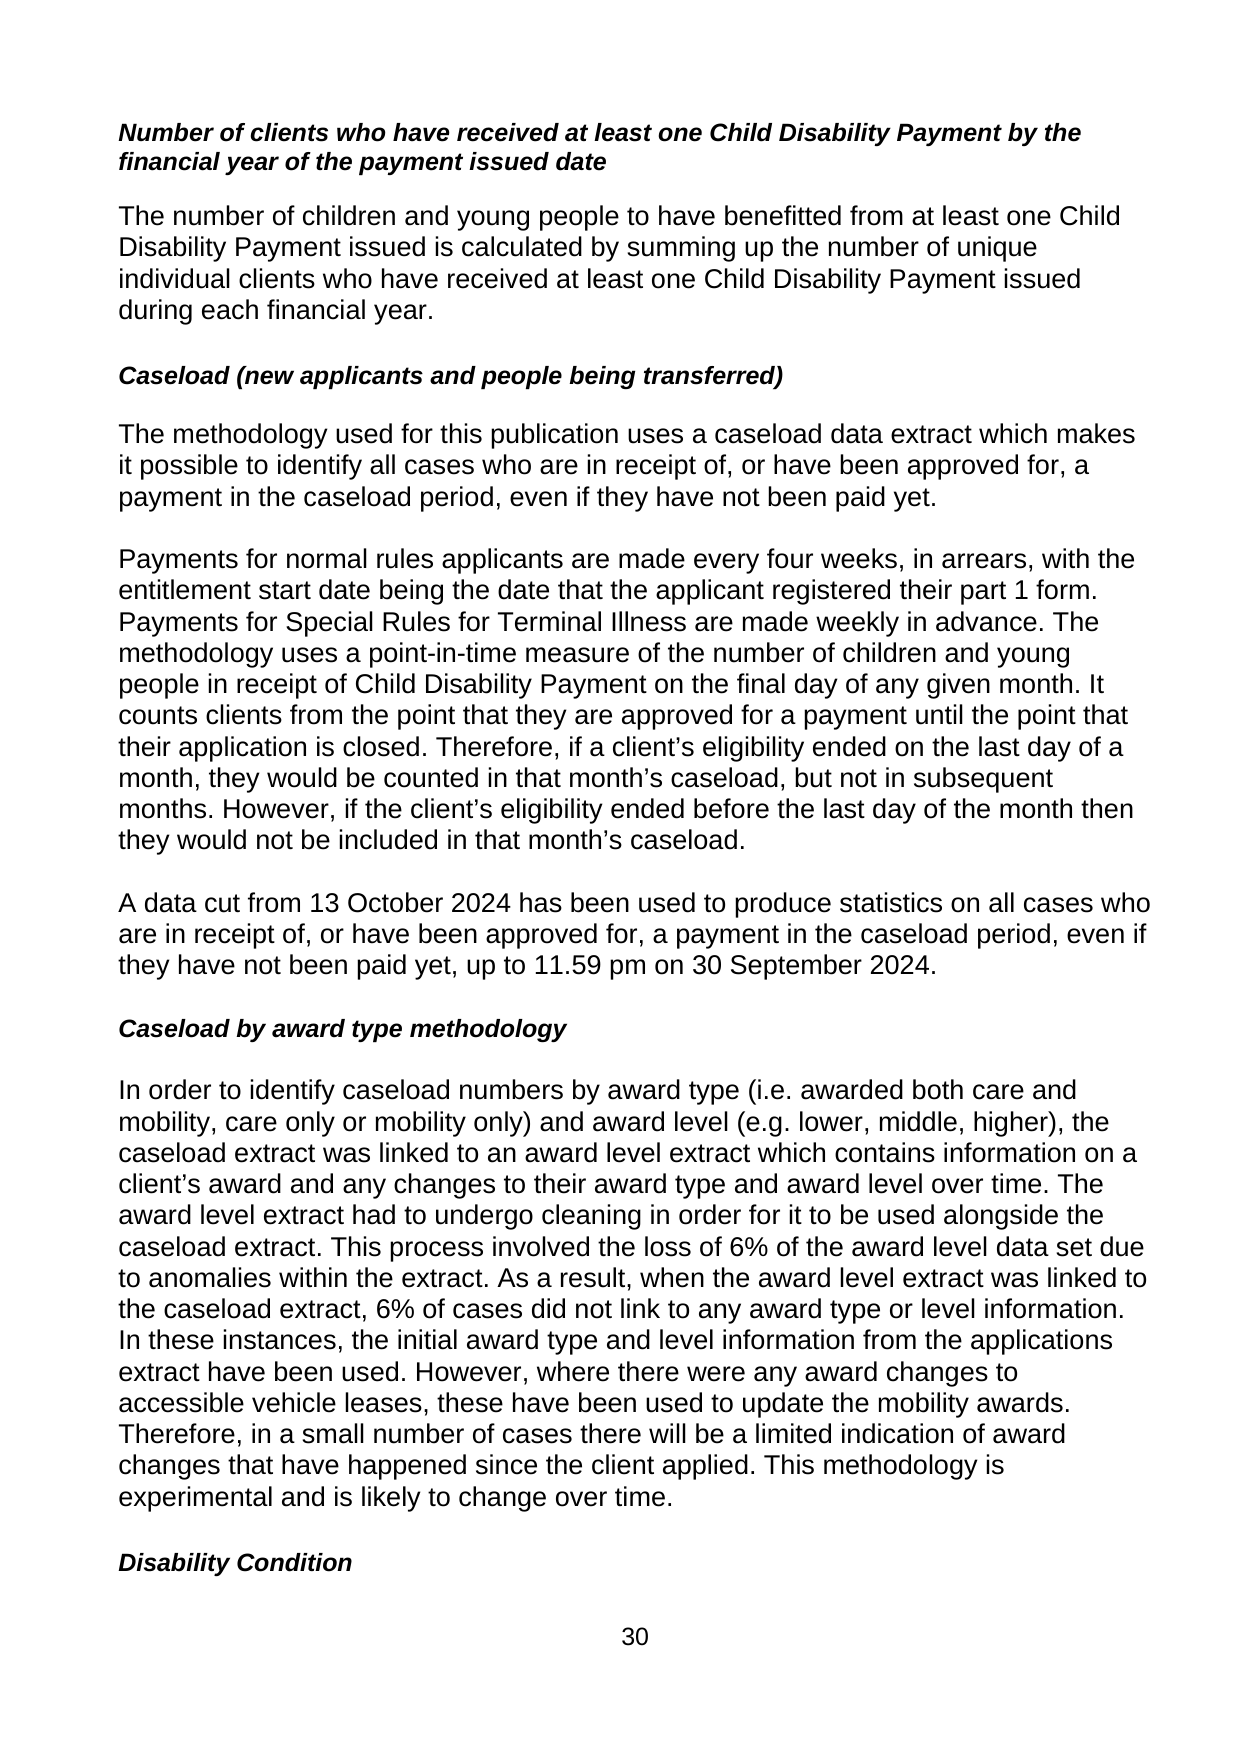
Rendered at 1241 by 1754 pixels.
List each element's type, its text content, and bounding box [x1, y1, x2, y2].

text The methodology used for this publication uses a caseload data extract which makes it possible to identify all cases who are in receipt of, or have been approved for, a payment in the caseload period, even if they have not been paid yet. [118, 418, 1152, 512]
text Caseload by award type methodology [118, 1012, 1152, 1043]
subtitle Caseload (new applicants and people being transferred) [118, 361, 1152, 390]
text The number of children and young people to have benefitted from at least one Child Disability Payment issued is calculated by summing up the number of unique individual clients who have received at least one Child Disability Payment issued during each financial year. [118, 201, 1152, 326]
text A data cut from 13 October 2024 has been used to produce statistics on all cases who are in receipt of, or have been approved for, a payment in the caseload period, even if they have not been paid yet, up to 11.59 pm on 30 September 2024. [118, 887, 1152, 981]
text Payments for normal rules applicants are made every four weeks, in arrears, with the entitlement start date being the date that the applicant registered their part 1 form. Payments for Special Rules for Terminal Illness are made weekly in advance. The methodology uses a point-in-time measure of the number of children and young people in receipt of Child Disability Payment on the final day of any given month. It counts clients from the point that they are approved for a payment until the point that their application is closed. Therefore, if a client’s eligibility ended on the last day of a month, they would be counted in that month’s caseload, but not in subsequent months. However, if the client’s eligibility ended before the last day of the month then they would not be included in that month’s caseload. [118, 543, 1152, 856]
subtitle Disability Condition [118, 1548, 1152, 1576]
subtitle Number of clients who have received at least one Child Disability Payment by the financial year of the payment issued date [118, 118, 1152, 176]
text In order to identify caseload numbers by award type (i.e. awarded both care and mobility, care only or mobility only) and award level (e.g. lower, middle, higher), the caseload extract was linked to an award level extract which contains information on a client’s award and any changes to their award type and award level over time. The award level extract had to undergo cleaning in order for it to be used alongside the caseload extract. This process involved the loss of 6% of the award level data set due to anomalies within the extract. As a result, when the award level extract was linked to the caseload extract, 6% of cases did not link to any award type or level information. In these instances, the initial award type and level information from the applications extract have been used. However, where there were any award changes to accessible vehicle leases, these have been used to update the mobility awards. Therefore, in a small number of cases there will be a limited indication of award changes that have happened since the client applied. This methodology is experimental and is likely to change over time. [118, 1075, 1152, 1512]
